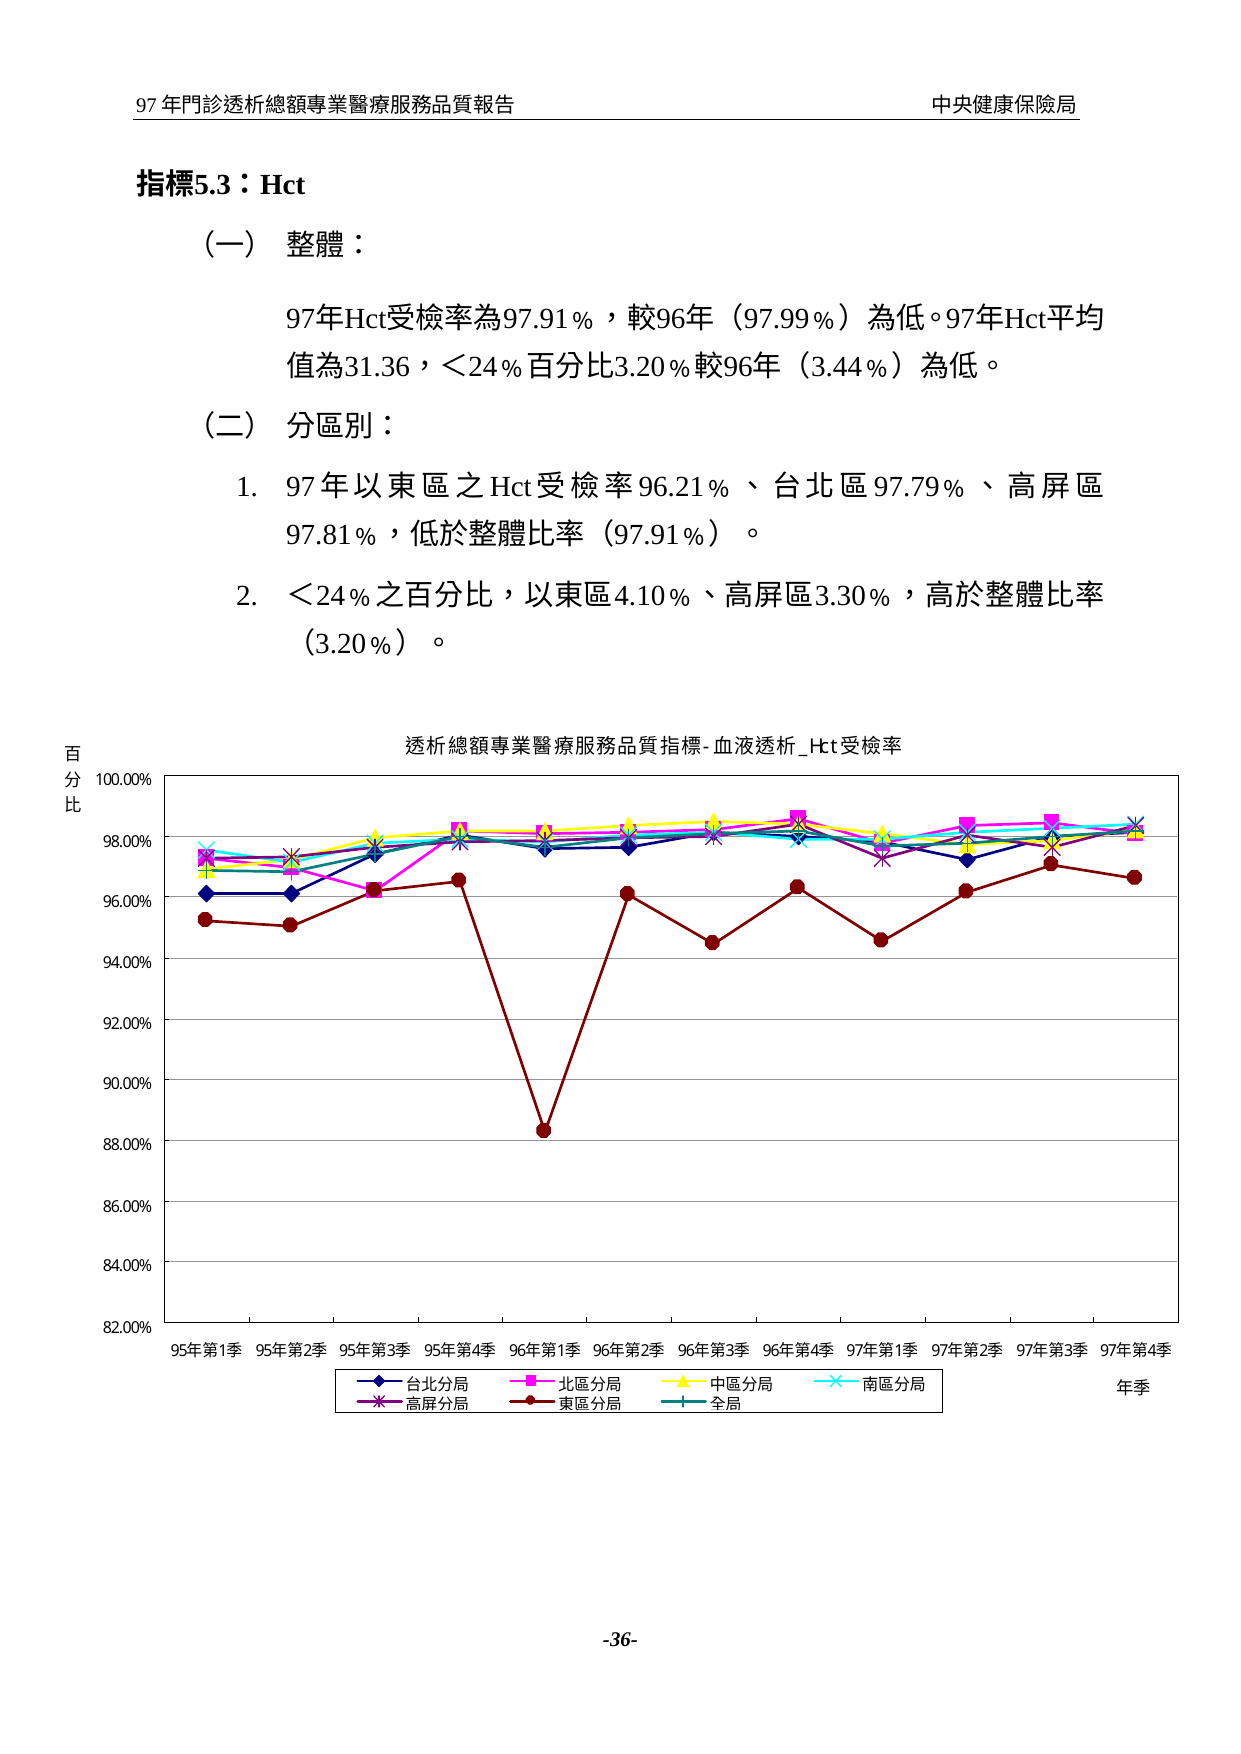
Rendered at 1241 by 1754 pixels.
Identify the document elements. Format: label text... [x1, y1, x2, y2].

list 分區別： [186, 398, 1104, 446]
text 97年Hct受檢率為97.91﹪，較96年（97.99﹪）為低。97年Hct平均值為31.36，＜24﹪百分比3.20﹪較96年（3.44﹪）為低。 [286, 290, 1104, 386]
list 整體： [186, 217, 1104, 265]
list 97年以東區之Hct受檢率96.21﹪、台北區97.79﹪、高屏區97.81﹪，低於整體比率（97.91﹪）。 [236, 458, 1104, 554]
text 指標5.3：Hct [136, 156, 1104, 204]
list ＜24﹪之百分比，以東區4.10﹪、高屏區3.30﹪，高於整體比率（3.20﹪）。 [236, 567, 1104, 663]
